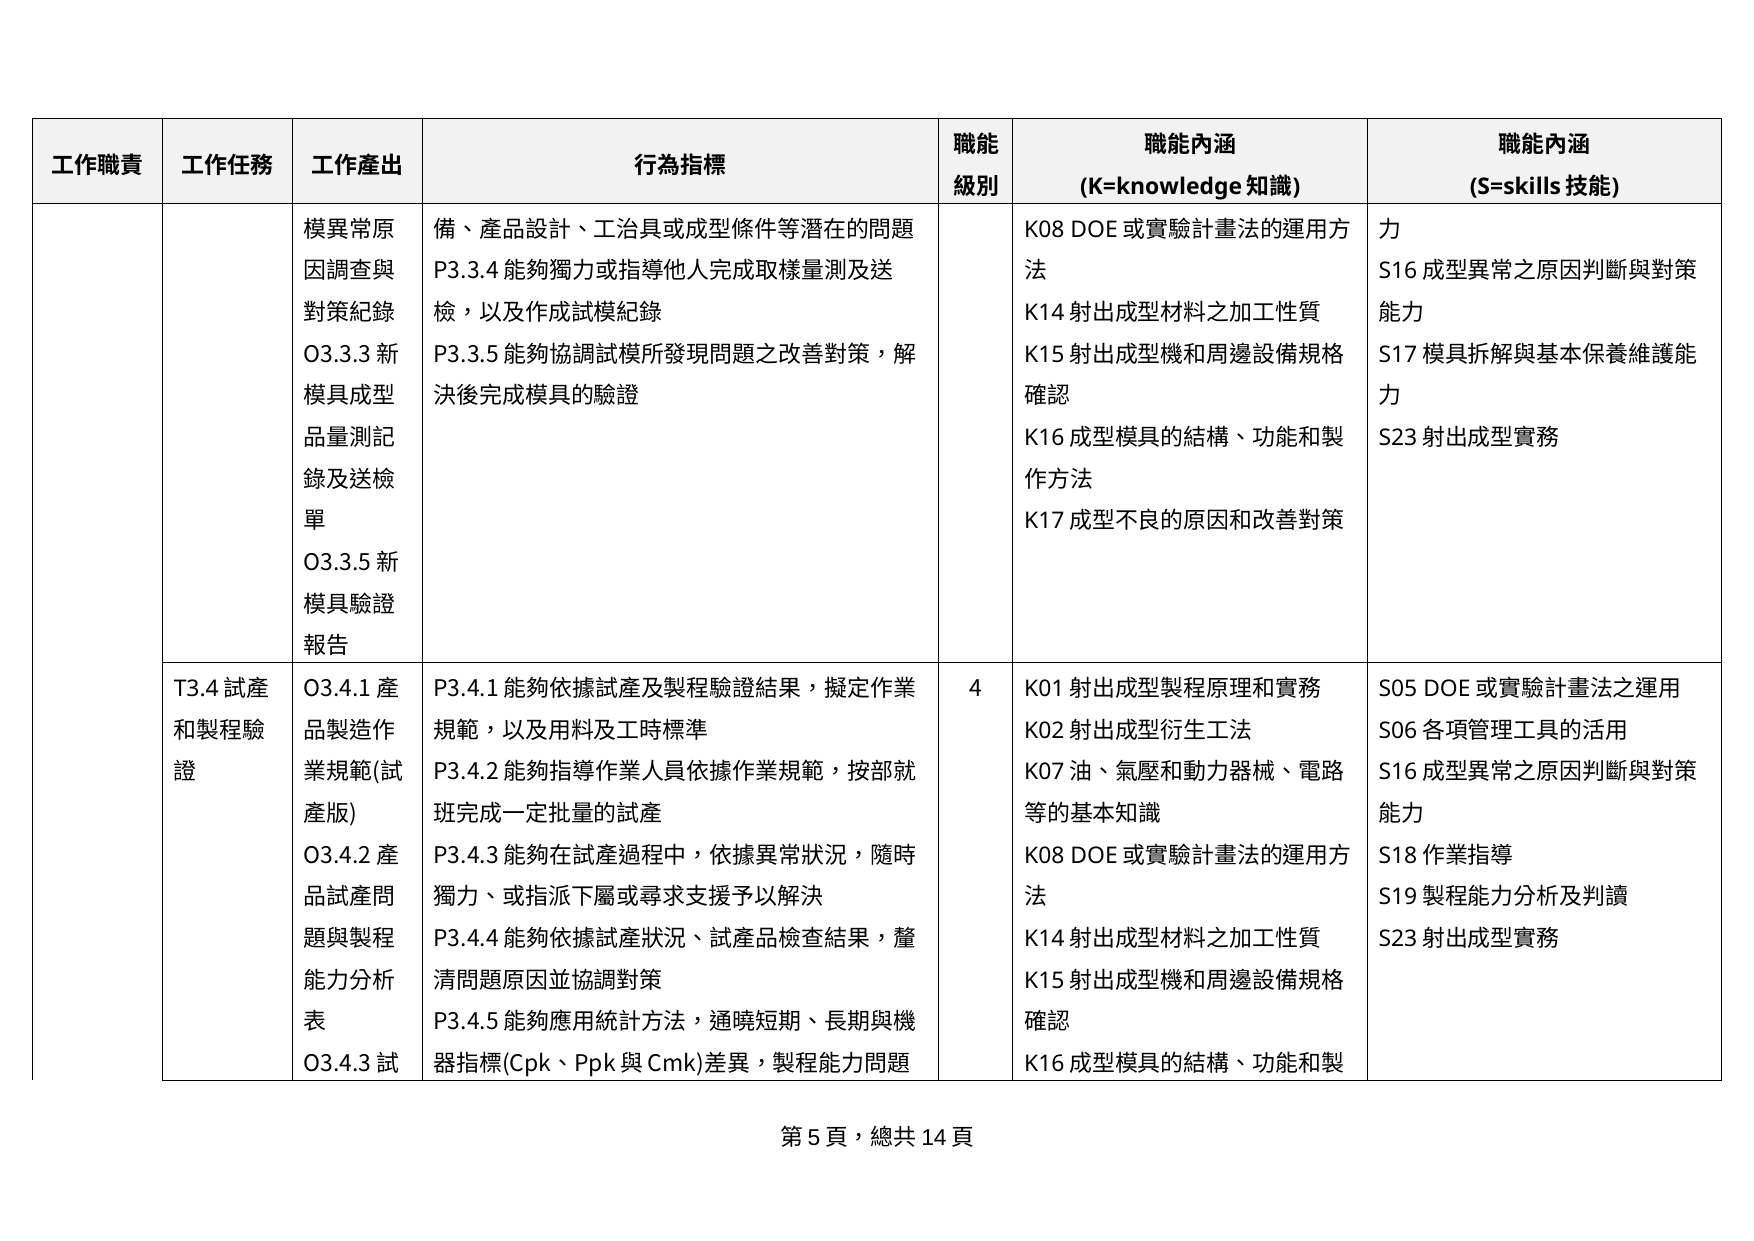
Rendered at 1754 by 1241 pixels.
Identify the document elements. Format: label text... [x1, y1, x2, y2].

table_cell S05 DOE或實驗計畫法之運用 S06各項管理工具的活用 S16成型異常之原因判斷與對策能力 S18作業指導 S19製程能力分析及判讀 S23射出成型實務 [1368, 663, 1721, 1080]
table_header 工作產出 [293, 119, 422, 203]
table_cell 力 S16成型異常之原因判斷與對策能力 S17模具拆解與基本保養維護能力 S23射出成型實務 [1368, 204, 1721, 662]
table_header 行為指標 [423, 119, 938, 203]
table_cell P3.4.1能夠依據試產及製程驗證結果，擬定作業規範，以及用料及工時標準 P3.4.2能夠指導作業人員依據作業規範，按部就班完成一定批量的試產 P3.4.3能夠在試產過程中，依據異常狀況，隨時獨力、或指派下屬或尋求支援予以解決 P3.4.4能夠依據試產狀況、試產品檢查結果，釐清問題原因並協調對策 P3.4.5能夠應用統計方法，通曉短期、長期與機器指標(Cpk、Ppk與Cmk)差異，製程能力問題 [423, 663, 938, 1080]
table_cell 模異常原因調查與對策紀錄 O3.3.3新模具成型品量測記錄及送檢單 O3.3.5新模具驗證報告 [293, 204, 422, 662]
table_header 工作職責 [33, 119, 162, 203]
table_cell [939, 204, 1012, 662]
table_cell K01射出成型製程原理和實務 K02射出成型衍生工法 K07油、氣壓和動力器械、電路等的基本知識 K08 DOE或實驗計畫法的運用方法 K14射出成型材料之加工性質 K15射出成型機和周邊設備規格確認 K16成型模具的結構、功能和製 [1013, 663, 1367, 1080]
table_header 職能內涵 (S=skills技能) [1368, 119, 1721, 203]
table_header 職能級別 [939, 119, 1012, 203]
table_header 工作任務 [163, 119, 292, 203]
table_cell [163, 204, 292, 662]
table_cell O3.4.1產品製造作業規範(試產版) O3.4.2產品試產問題與製程能力分析表 O3.4.3試 [293, 663, 422, 1080]
table_cell K08 DOE或實驗計畫法的運用方法 K14射出成型材料之加工性質 K15射出成型機和周邊設備規格確認 K16成型模具的結構、功能和製作方法 K17成型不良的原因和改善對策 [1013, 204, 1367, 662]
table_header 職能內涵 (K=knowledge知識) [1013, 119, 1367, 203]
table_cell 備、產品設計、工治具或成型條件等潛在的問題 P3.3.4能夠獨力或指導他人完成取樣量測及送檢，以及作成試模紀錄 P3.3.5能夠協調試模所發現問題之改善對策，解決後完成模具的驗證 [423, 204, 938, 662]
table_cell T3.4試產和製程驗證 [163, 663, 292, 1080]
table_cell 4 [939, 663, 1012, 1080]
